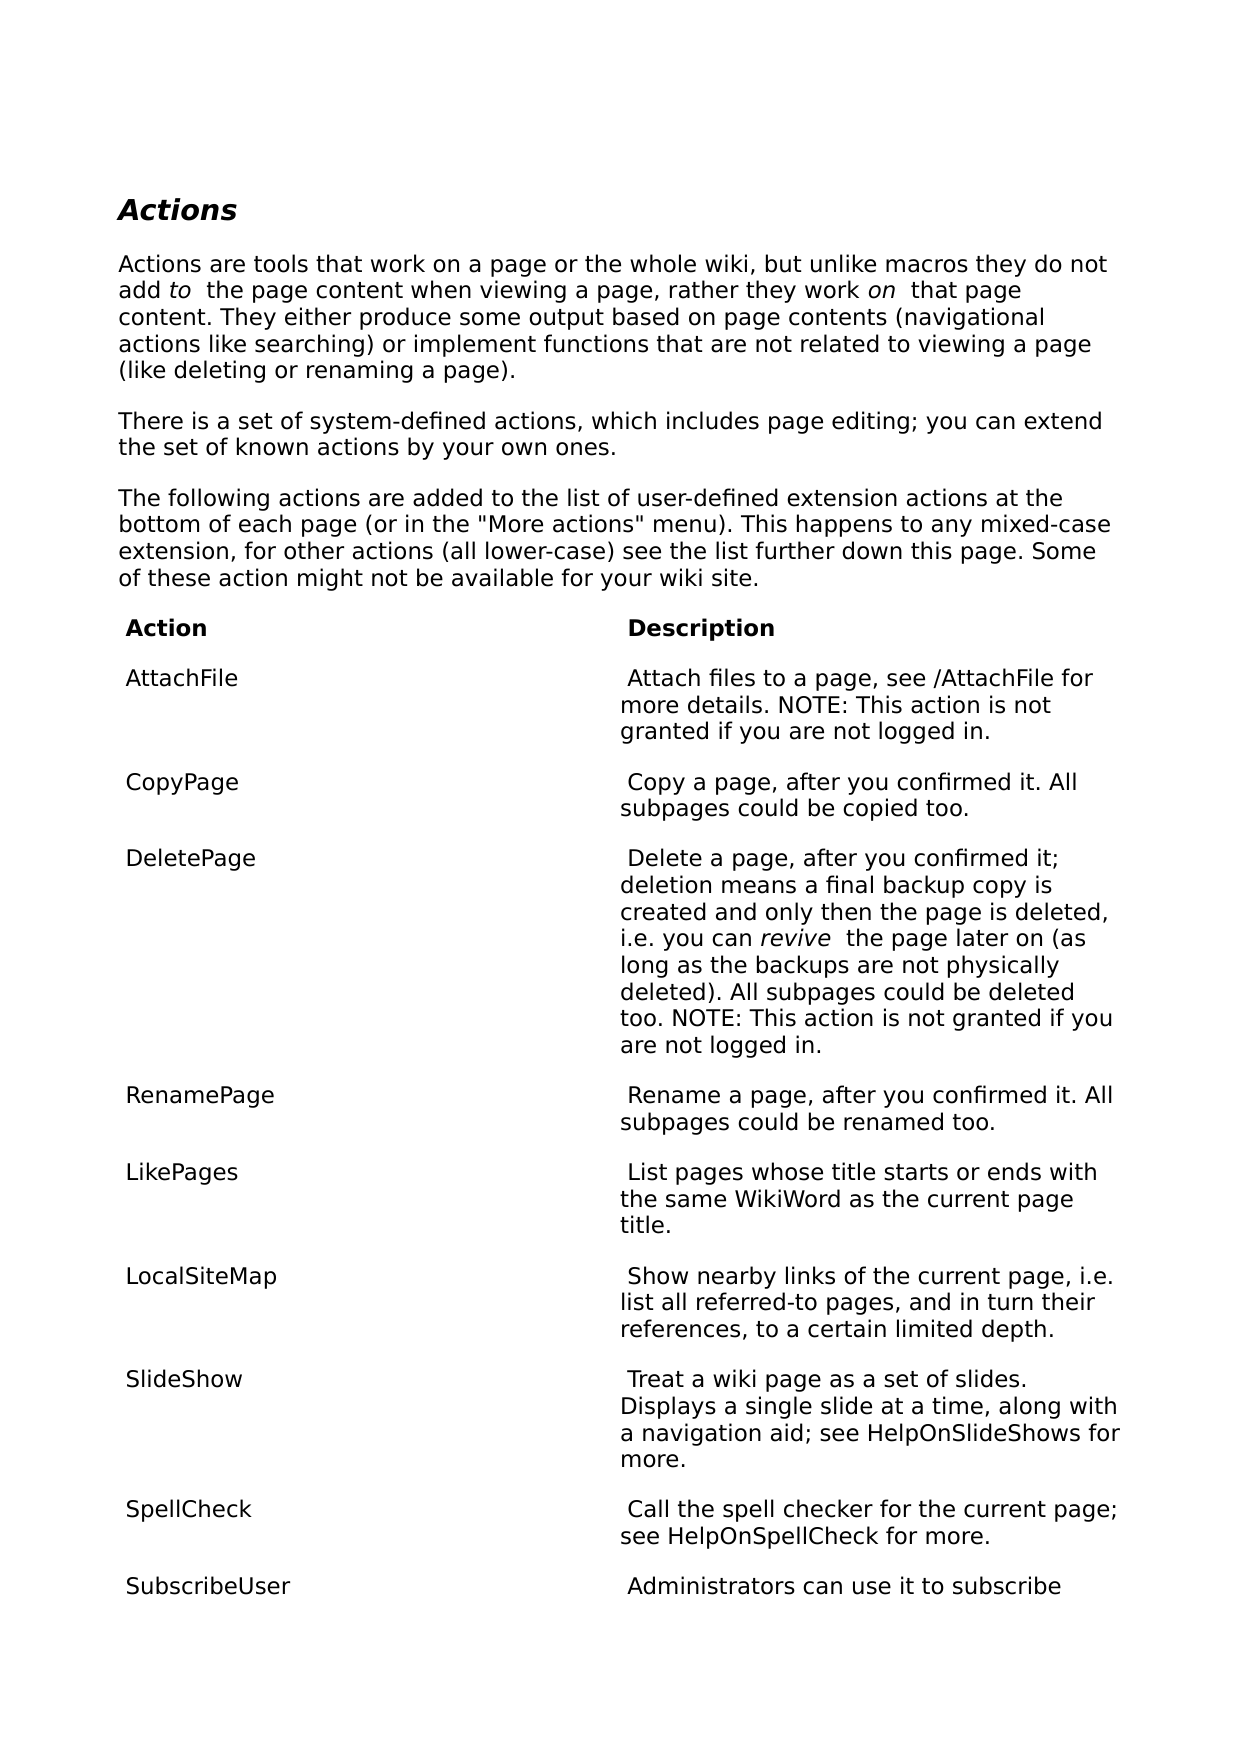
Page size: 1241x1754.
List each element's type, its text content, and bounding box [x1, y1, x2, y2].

table_cell SpellCheck [118, 1485, 620, 1562]
table_cell List pages whose title starts or ends with the same WikiWord as the current page title. [620, 1148, 1122, 1251]
text There is a set of system-defined actions, which includes page editing; you can extend the set of known actions by your own ones. [118, 408, 1122, 461]
table_header Action [118, 603, 620, 653]
table_cell LocalSiteMap [118, 1251, 620, 1355]
table_cell SlideShow [118, 1355, 620, 1485]
table_cell Copy a page, after you confirmed it. All subpages could be copied too. [620, 757, 1122, 834]
table_cell SubscribeUser [118, 1562, 620, 1612]
table_cell CopyPage [118, 757, 620, 834]
table_cell Call the spell checker for the current page; see HelpOnSpellCheck for more. [620, 1485, 1122, 1562]
subtitle Actions [118, 193, 1122, 227]
table_cell RenamePage [118, 1071, 620, 1148]
table_cell DeletePage [118, 834, 620, 1071]
table_cell LikePages [118, 1148, 620, 1251]
table_cell Treat a wiki page as a set of slides. Displays a single slide at a time, along with a navigation aid; see HelpOnSlideShows for more. [620, 1355, 1122, 1485]
table_cell AttachFile [118, 654, 620, 757]
text Actions are tools that work on a page or the whole wiki, but unlike macros they do not add to the page content when viewing a page, rather they work on that page content. They either produce some output based on page contents (navigational actions like searching) or implement functions that are not related to viewing a page (like deleting or renaming a page). [118, 251, 1122, 384]
table_cell Delete a page, after you confirmed it; deletion means a final backup copy is created and only then the page is deleted, i.e. you can revive the page later on (as long as the backups are not physically deleted). All subpages could be deleted too. NOTE: This action is not granted if you are not logged in. [620, 834, 1122, 1071]
text The following actions are added to the list of user-defined extension actions at the bottom of each page (or in the "More actions" menu). This happens to any mixed-case extension, for other actions (all lower-case) see the list further down this page. Some of these action might not be available for your wiki site. [118, 485, 1122, 591]
table_cell Administrators can use it to subscribe [620, 1562, 1122, 1612]
table_cell Rename a page, after you confirmed it. All subpages could be renamed too. [620, 1071, 1122, 1148]
table_header Description [620, 603, 1122, 653]
table_cell Show nearby links of the current page, i.e. list all referred-to pages, and in turn their references, to a certain limited depth. [620, 1251, 1122, 1355]
table_cell Attach files to a page, see /AttachFile for more details. NOTE: This action is not granted if you are not logged in. [620, 654, 1122, 757]
